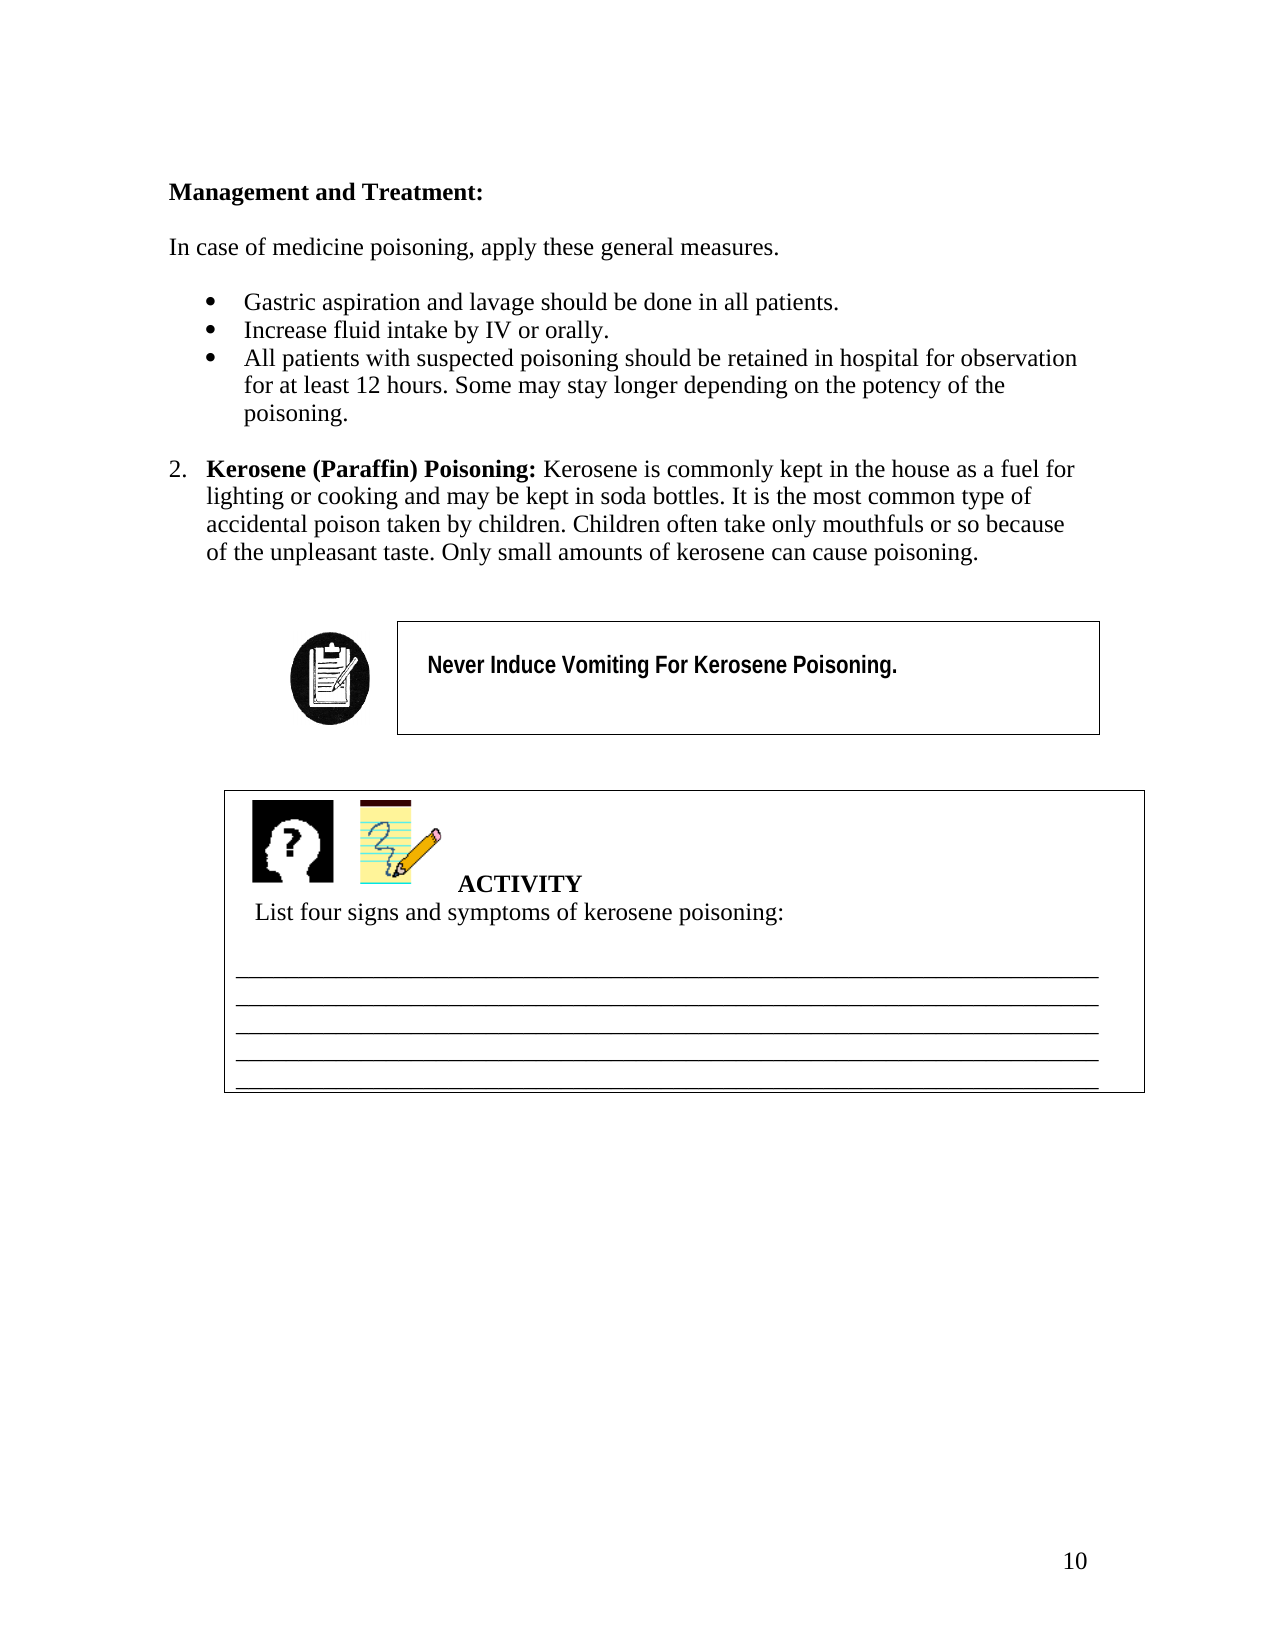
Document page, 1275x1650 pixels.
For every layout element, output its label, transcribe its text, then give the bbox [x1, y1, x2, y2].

picture [252, 800, 442, 884]
text In case of medicine poisoning, apply these general measures. [169, 233, 1087, 261]
list Kerosene (Paraffin) Poisoning: Kerosene is commonly kept in the house as a fuel for lighting or cooking and may be kept in soda bottles. It is the most common type of accidental poison taken by children. Children often take only mouthfuls or so because of the unpleasant taste. Only small amounts of kerosene can cause poisoning. [169, 455, 1087, 566]
table_header ACTIVITY List four signs and symptoms of kerosene poisoning: _____________________________________________________________________ _____________________________________________________________________ _____________________________________________________________________ _____________________________________________________________________ _____________________________________________________________________ [225, 791, 1144, 1092]
text Management and Treatment: [169, 178, 1087, 205]
table_header Never Induce Vomiting For Kerosene Poisoning. [398, 622, 1099, 733]
list Increase fluid intake by IV or orally. [206, 316, 1087, 344]
picture [290, 631, 370, 725]
list Gastric aspiration and lavage should be done in all patients. [206, 288, 1087, 316]
list All patients with suspected poisoning should be retained in hospital for observation for at least 12 hours. Some may stay longer depending on the potency of the poisoning. [206, 344, 1087, 427]
table_header [244, 621, 397, 733]
